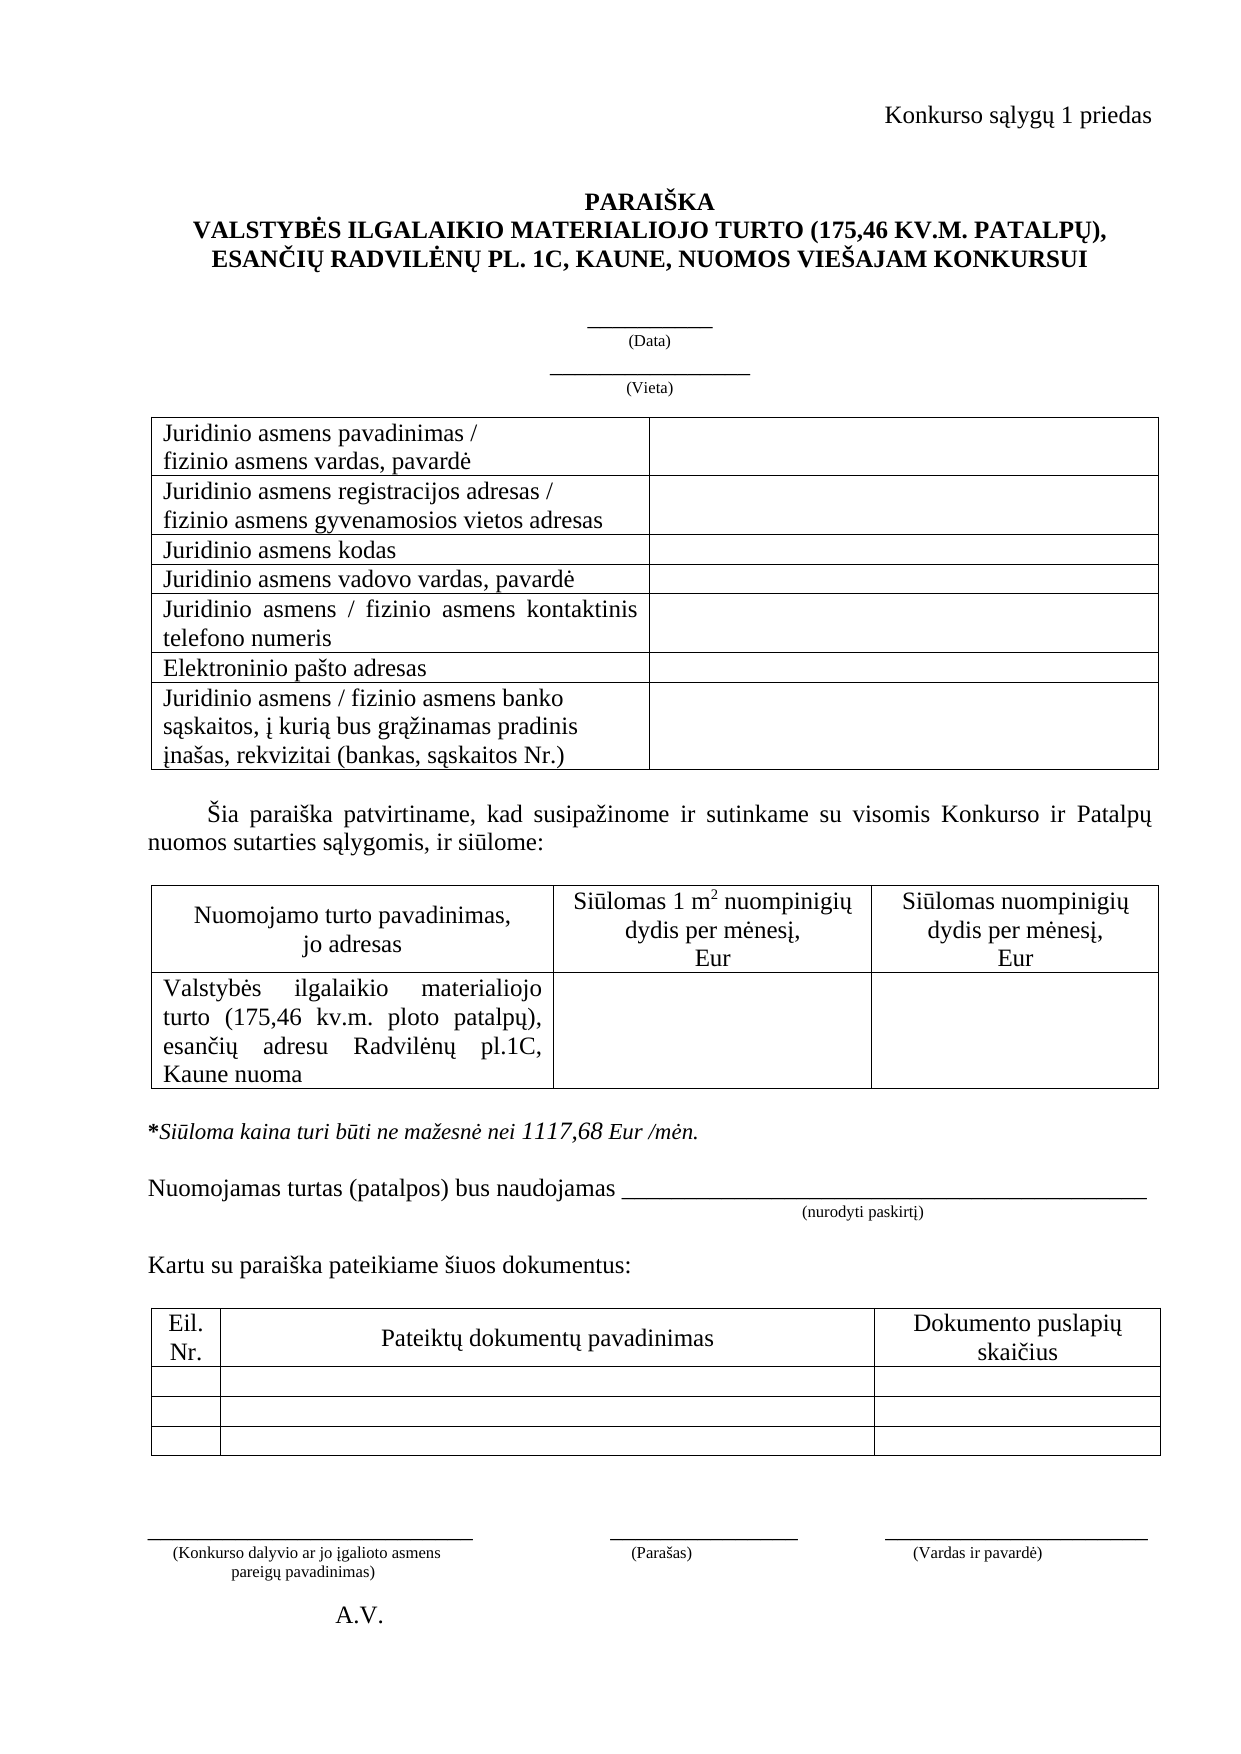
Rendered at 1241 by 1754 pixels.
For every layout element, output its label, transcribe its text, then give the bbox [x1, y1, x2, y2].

table_cell [221, 1397, 874, 1426]
table_header Pateiktų dokumentų pavadinimas [221, 1309, 874, 1366]
table_cell [221, 1367, 874, 1396]
table_header Juridinio asmens pavadinimas / fizinio asmens vardas, pavardė [152, 418, 649, 475]
table_cell [221, 1427, 874, 1455]
table_cell [152, 1397, 220, 1426]
table_cell Juridinio asmens registracijos adresas / fizinio asmens gyvenamosios vietos adresas [152, 476, 649, 534]
table_cell [152, 1367, 220, 1396]
table_header Eil.Nr. [152, 1309, 220, 1366]
text pareigų pavadinimas) [148, 1562, 1152, 1581]
text (Data) [148, 330, 1152, 349]
table_cell Juridinio asmens vadovo vardas, pavardė [152, 565, 649, 593]
table_cell [875, 1427, 1160, 1455]
table_cell [875, 1397, 1160, 1426]
table_cell [650, 683, 1158, 769]
table_cell Juridinio asmens / fizinio asmens banko sąskaitos, į kurią bus grąžinamas pradinis įnašas, rekvizitai (bankas, sąskaitos Nr.) [152, 683, 649, 769]
table_cell Juridinio asmens / fizinio asmens kontaktinis telefono numeris [152, 594, 649, 652]
text Nuomojamas turtas (patalpos) bus naudojamas __________________________________________ [148, 1173, 1152, 1202]
table_header Nuomojamo turto pavadinimas, jo adresas [152, 886, 553, 972]
table_cell [152, 1427, 220, 1455]
table_cell [650, 594, 1158, 652]
table_header Dokumento puslapių skaičius [875, 1309, 1160, 1366]
table_cell [650, 653, 1158, 682]
table_cell Elektroninio pašto adresas [152, 653, 649, 682]
text (Vieta) [148, 378, 1152, 397]
table_cell [872, 973, 1158, 1088]
table_header Siūlomas nuompinigių dydis per mėnesį, Eur [872, 886, 1158, 972]
table_header Siūlomas 1 m2 nuompinigių dydis per mėnesį, Eur [554, 886, 871, 972]
table_cell Juridinio asmens kodas [152, 535, 649, 563]
text Kartu su paraiška pateikiame šiuos dokumentus: [148, 1250, 1152, 1279]
table_cell [650, 565, 1158, 593]
text Konkurso sąlygų 1 priedas [148, 100, 1152, 129]
text VALSTYBĖS ILGALAIKIO MATERIALIOJO TURTO (175,46 KV.M. PATALPŲ), ESANČIŲ RADVILĖNŲ PL. 1C, KAUNE, NUOMOS VIEŠAJAM KONKURSUI [148, 215, 1152, 273]
table_cell [554, 973, 871, 1088]
text __________ [148, 302, 1152, 330]
text __________________________ _______________ _____________________ [148, 1514, 1152, 1543]
text A.V. [148, 1600, 1152, 1629]
table_cell [650, 535, 1158, 563]
text *Siūloma kaina turi būti ne mažesnė nei 1117,68 Eur /mėn. [148, 1116, 1152, 1144]
text PARAIŠKA [148, 187, 1152, 215]
table_header [650, 418, 1158, 475]
text Šia paraiška patvirtiname, kad susipažinome ir sutinkame su visomis Konkurso ir Patalpų nuomos sutarties sąlygomis, ir siūlome: [148, 799, 1152, 856]
text (Konkurso dalyvio ar jo įgalioto asmens (Parašas) (Vardas ir pavardė) [148, 1543, 1152, 1562]
table_cell [650, 476, 1158, 534]
text ________________ [148, 349, 1152, 378]
table_cell Valstybės ilgalaikio materialiojo turto (175,46 kv.m. ploto patalpų), esančių adresu Radvilėnų pl.1C, Kaune nuoma [152, 973, 553, 1088]
table_cell [875, 1367, 1160, 1396]
text (nurodyti paskirtį) [148, 1202, 1152, 1221]
